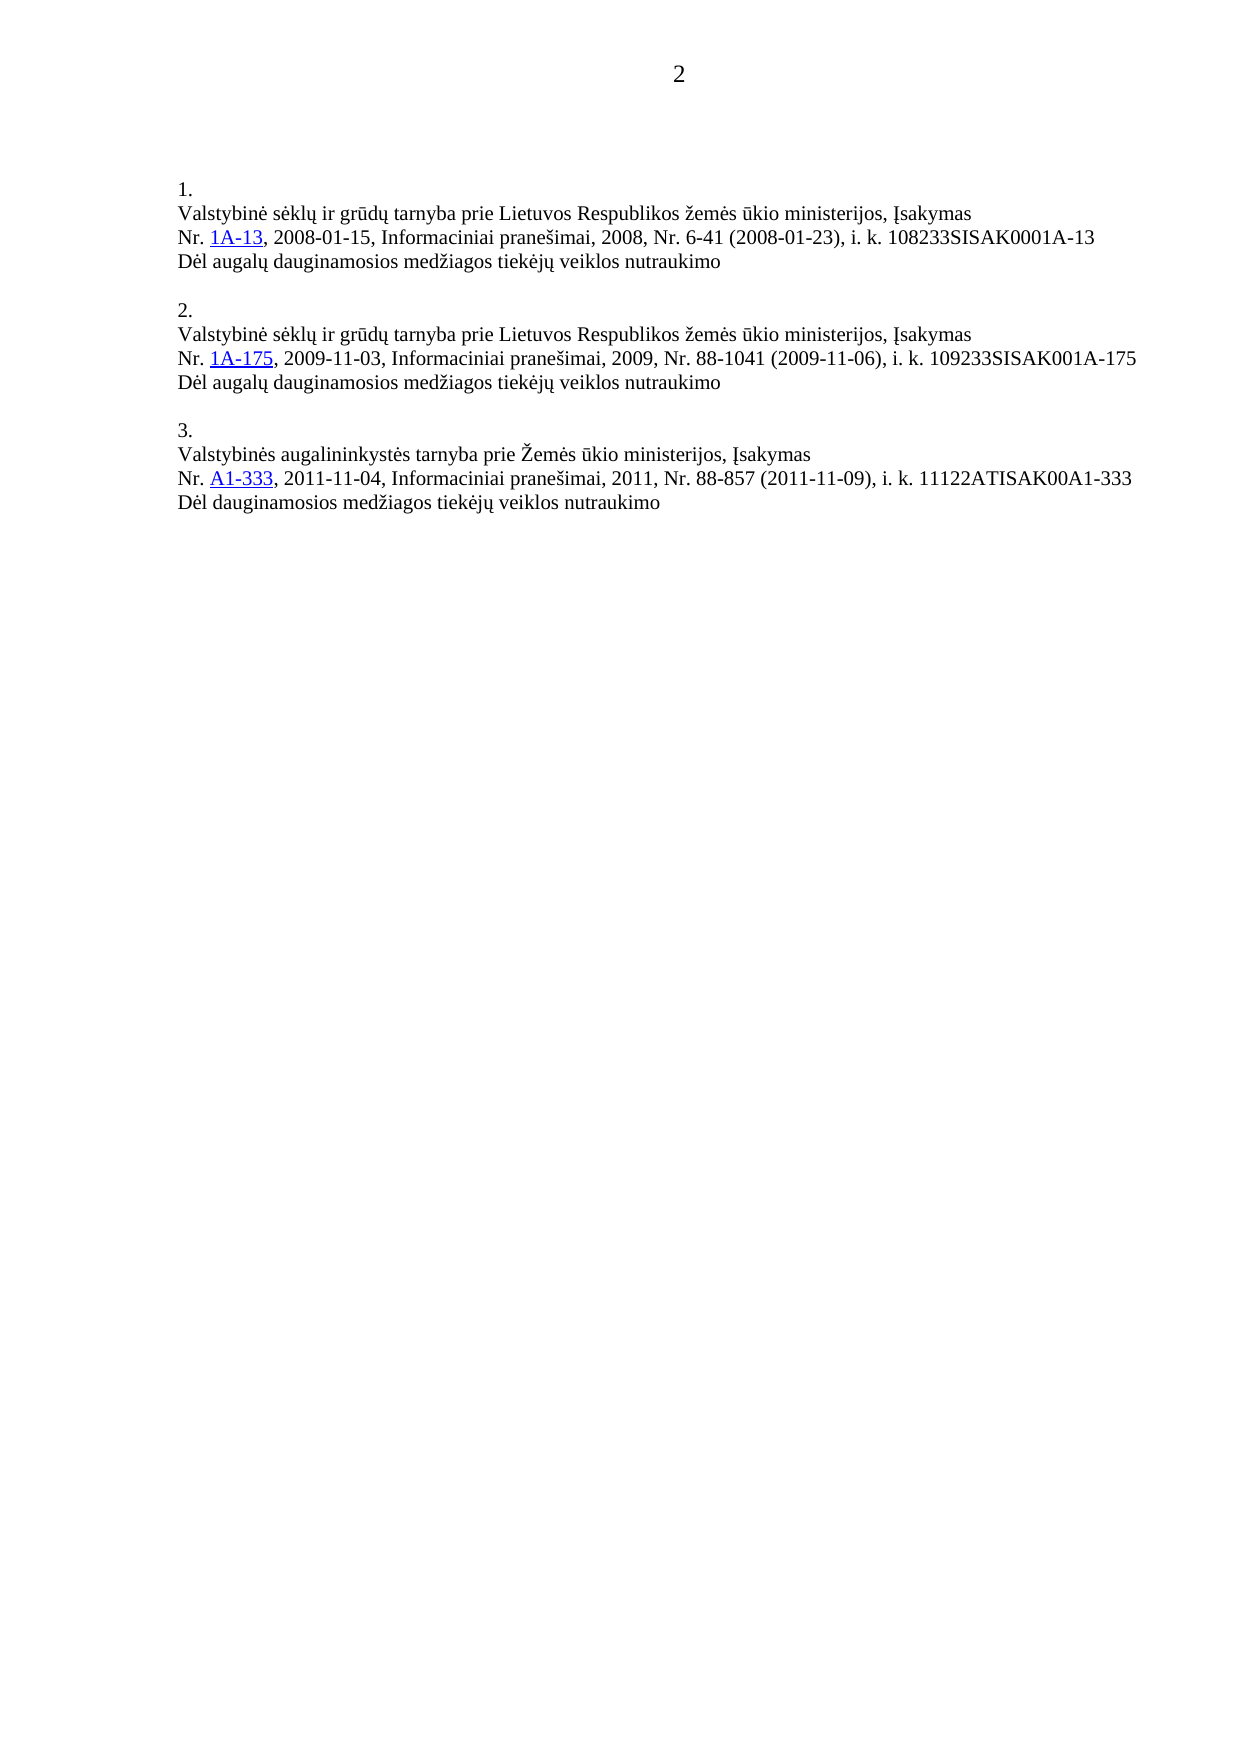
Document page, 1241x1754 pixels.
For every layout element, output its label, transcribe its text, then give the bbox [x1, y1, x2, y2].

text 2. [177, 297, 1181, 322]
text Nr. A1-333, 2011-11-04, Informaciniai pranešimai, 2011, Nr. 88-857 (2011-11-09), i. k. 11122ATISAK00A1-333 [177, 466, 1181, 490]
text 1. [177, 177, 1181, 201]
text 3. [177, 418, 1181, 442]
text Valstybinės augalininkystės tarnyba prie Žemės ūkio ministerijos, Įsakymas [177, 442, 1181, 466]
text Valstybinė sėklų ir grūdų tarnyba prie Lietuvos Respublikos žemės ūkio ministerijos, Įsakymas [177, 322, 1181, 346]
text Dėl augalų dauginamosios medžiagos tiekėjų veiklos nutraukimo [177, 249, 1181, 273]
text Dėl dauginamosios medžiagos tiekėjų veiklos nutraukimo [177, 490, 1181, 514]
text Nr. 1A-175, 2009-11-03, Informaciniai pranešimai, 2009, Nr. 88-1041 (2009-11-06), i. k. 109233SISAK001A-175 [177, 346, 1181, 370]
text Valstybinė sėklų ir grūdų tarnyba prie Lietuvos Respublikos žemės ūkio ministerijos, Įsakymas [177, 201, 1181, 225]
text Dėl augalų dauginamosios medžiagos tiekėjų veiklos nutraukimo [177, 370, 1181, 394]
text Nr. 1A-13, 2008-01-15, Informaciniai pranešimai, 2008, Nr. 6-41 (2008-01-23), i. k. 108233SISAK0001A-13 [177, 225, 1181, 249]
